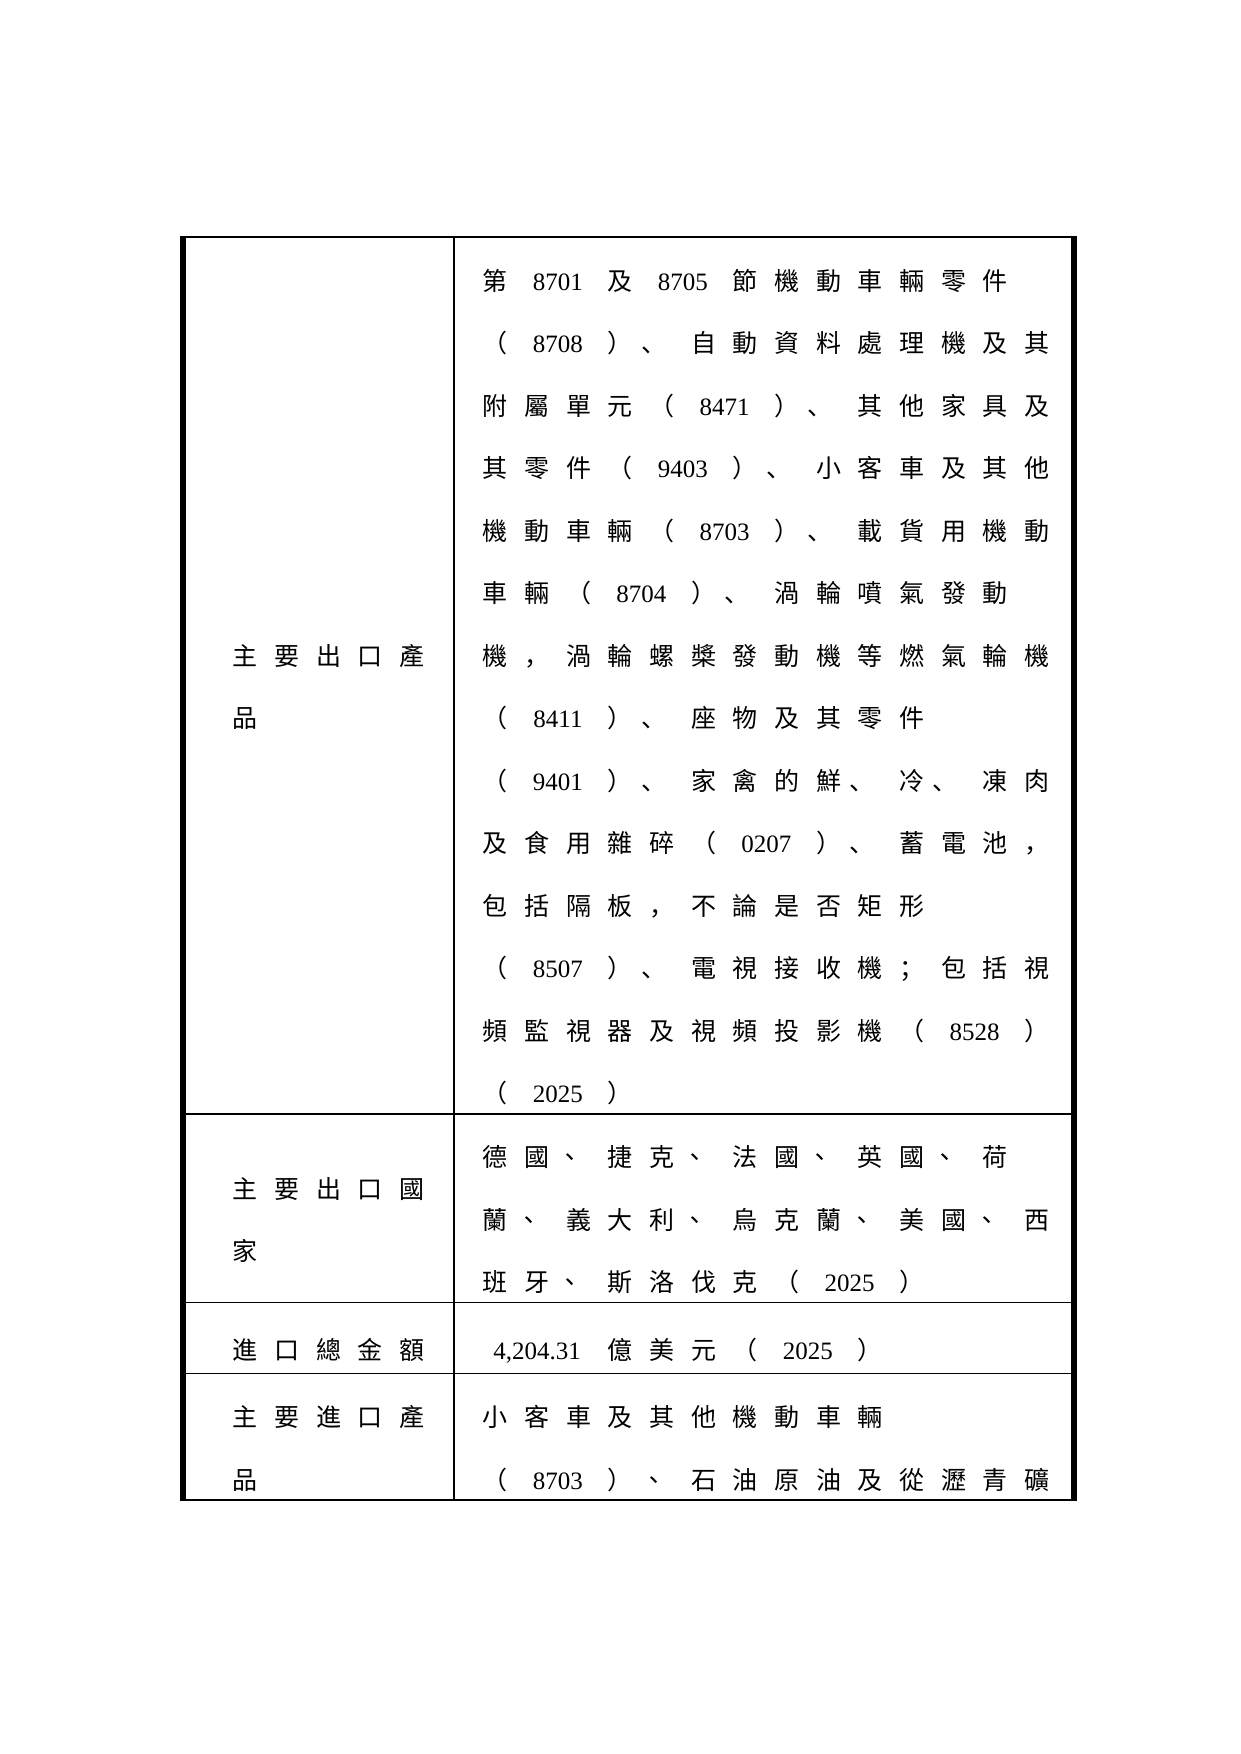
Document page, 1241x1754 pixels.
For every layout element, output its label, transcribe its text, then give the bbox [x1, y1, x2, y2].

table_cell 進口總金額 [186, 1303, 453, 1373]
table_cell 4,204.31億美元（2025） [455, 1303, 1071, 1373]
table_cell 第8701及8705節機動車輛零件（8708）、自動資料處理機及其附屬單元（8471）、其他家具及其零件（9403）、小客車及其他機動車輛（8703）、載貨用機動車輛（8704）、渦輪噴氣發動機，渦輪螺槳發動機等燃氣輪機（8411）、座物及其零件（9401）、家禽的鮮、冷、凍肉及食用雜碎（0207）、蓄電池，包括隔板，不論是否矩形（8507）、電視接收機；包括視頻監視器及視頻投影機（8528）（2025） [455, 238, 1071, 1113]
table_cell 主要出口國家 [186, 1115, 453, 1302]
table_cell 主要進口產品 [186, 1374, 453, 1499]
table_cell 主要出口產品 [186, 238, 453, 1113]
table_cell 小客車及其他機動車輛（8703）、石油原油及從瀝青礦 [455, 1374, 1071, 1499]
table_cell 德國、捷克、法國、英國、荷蘭、義大利、烏克蘭、美國、西班牙、斯洛伐克（2025） [455, 1115, 1071, 1302]
